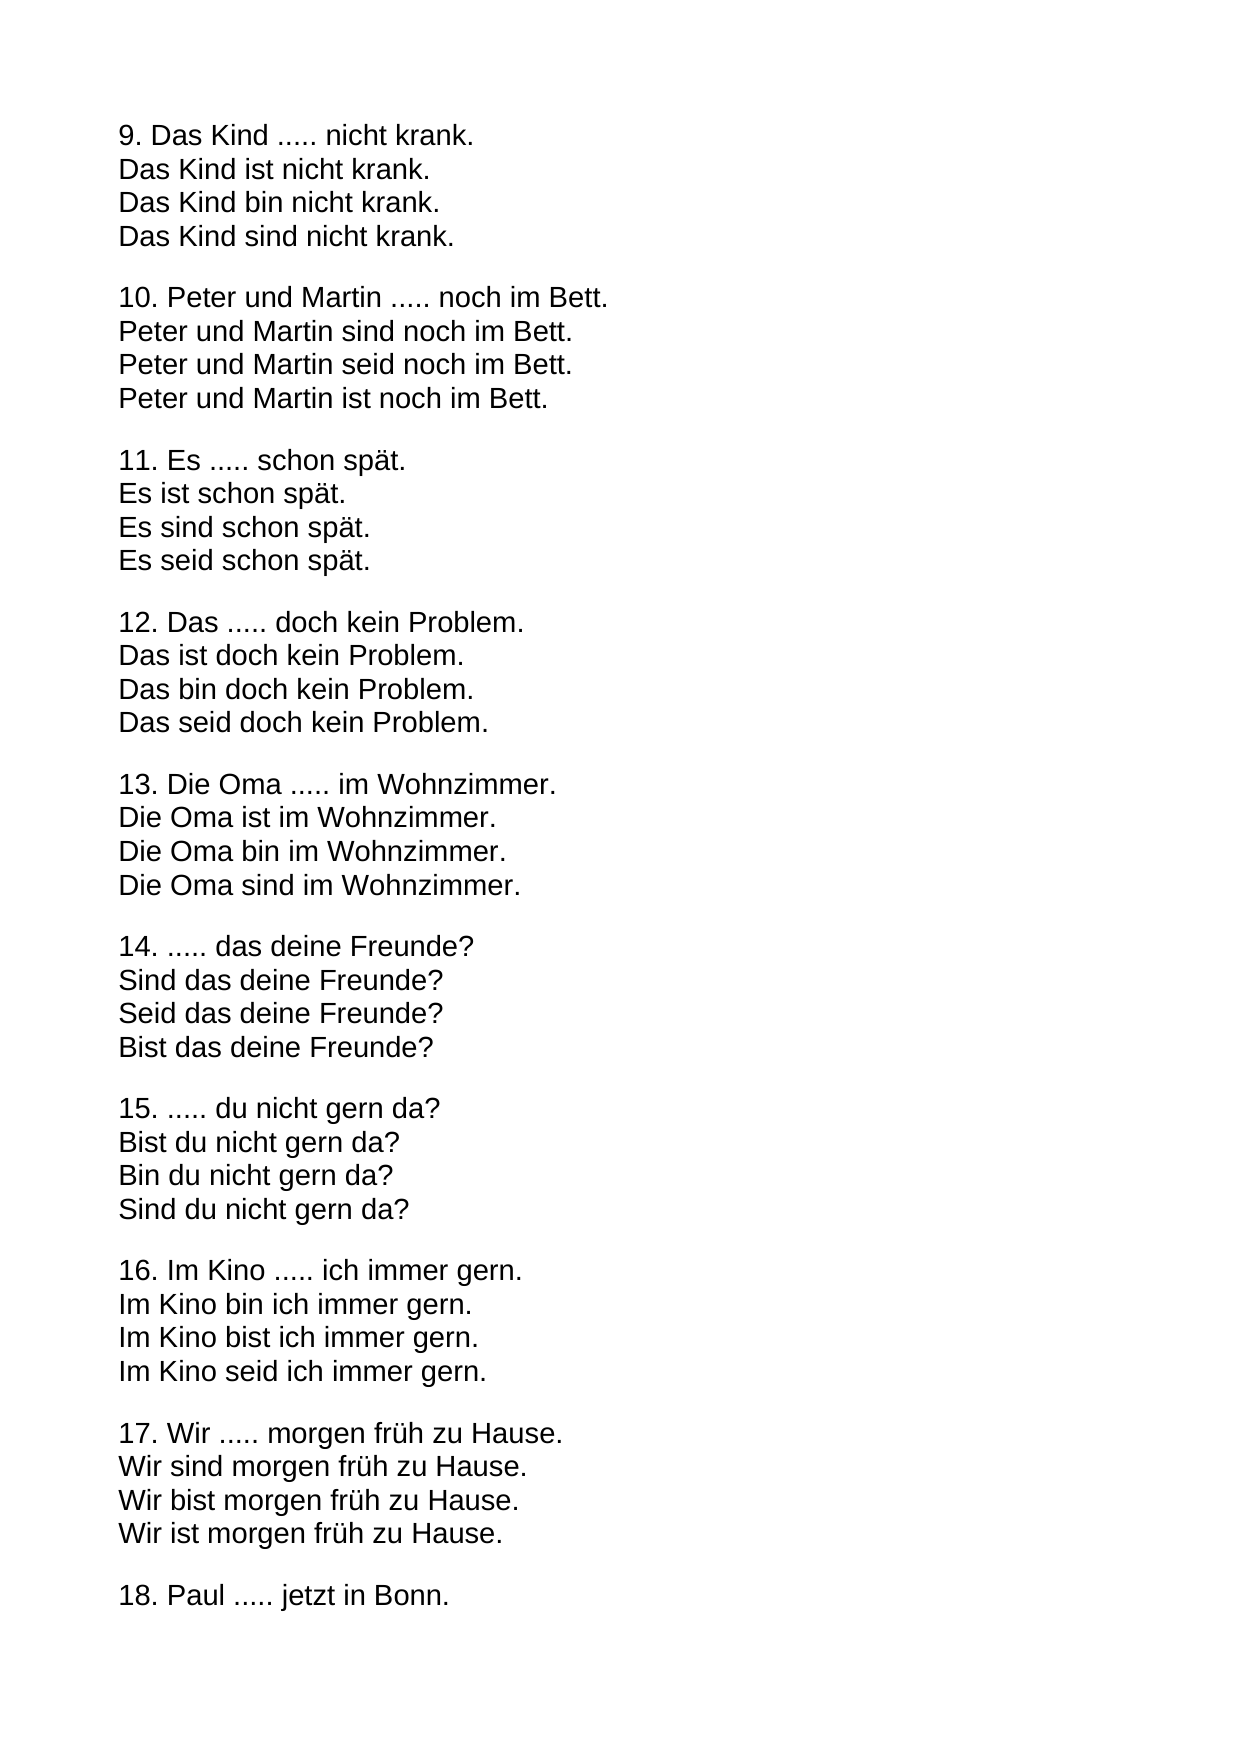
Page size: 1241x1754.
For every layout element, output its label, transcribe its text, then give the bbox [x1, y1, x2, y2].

text Im Kino seid ich immer gern. [118, 1354, 1122, 1388]
text Das seid doch kein Problem. [118, 705, 1122, 739]
text Bin du nicht gern da? [118, 1158, 1122, 1192]
text 15. ..... du nicht gern da? [118, 1091, 1122, 1125]
text Die Oma sind im Wohnzimmer. [118, 867, 1122, 901]
text Das Kind ist nicht krank. [118, 152, 1122, 185]
text 12. Das ..... doch kein Problem. [118, 605, 1122, 638]
text 10. Peter und Martin ..... noch im Bett. [118, 280, 1122, 314]
text Wir bist morgen früh zu Hause. [118, 1483, 1122, 1516]
text Das ist doch kein Problem. [118, 638, 1122, 672]
text Das Kind bin nicht krank. [118, 185, 1122, 219]
text Peter und Martin sind noch im Bett. [118, 314, 1122, 347]
text Die Oma bin im Wohnzimmer. [118, 834, 1122, 867]
text Wir sind morgen früh zu Hause. [118, 1449, 1122, 1483]
text 9. Das Kind ..... nicht krank. [118, 118, 1122, 152]
text Es ist schon spät. [118, 476, 1122, 509]
text Im Kino bist ich immer gern. [118, 1321, 1122, 1354]
text Sind das deine Freunde? [118, 963, 1122, 996]
text 16. Im Kino ..... ich immer gern. [118, 1253, 1122, 1287]
text 18. Paul ..... jetzt in Bonn. [118, 1578, 1122, 1611]
text 13. Die Oma ..... im Wohnzimmer. [118, 767, 1122, 800]
text Das Kind sind nicht krank. [118, 219, 1122, 252]
text Im Kino bin ich immer gern. [118, 1287, 1122, 1321]
text Wir ist morgen früh zu Hause. [118, 1516, 1122, 1550]
text Peter und Martin seid noch im Bett. [118, 347, 1122, 381]
text Peter und Martin ist noch im Bett. [118, 381, 1122, 414]
text 17. Wir ..... morgen früh zu Hause. [118, 1416, 1122, 1449]
text Bist du nicht gern da? [118, 1125, 1122, 1158]
text Es seid schon spät. [118, 543, 1122, 577]
text Es sind schon spät. [118, 509, 1122, 543]
text Sind du nicht gern da? [118, 1192, 1122, 1225]
text Seid das deine Freunde? [118, 996, 1122, 1030]
text 11. Es ..... schon spät. [118, 442, 1122, 476]
text Das bin doch kein Problem. [118, 672, 1122, 705]
text 14. ..... das deine Freunde? [118, 929, 1122, 963]
text Bist das deine Freunde? [118, 1030, 1122, 1063]
text Die Oma ist im Wohnzimmer. [118, 800, 1122, 834]
